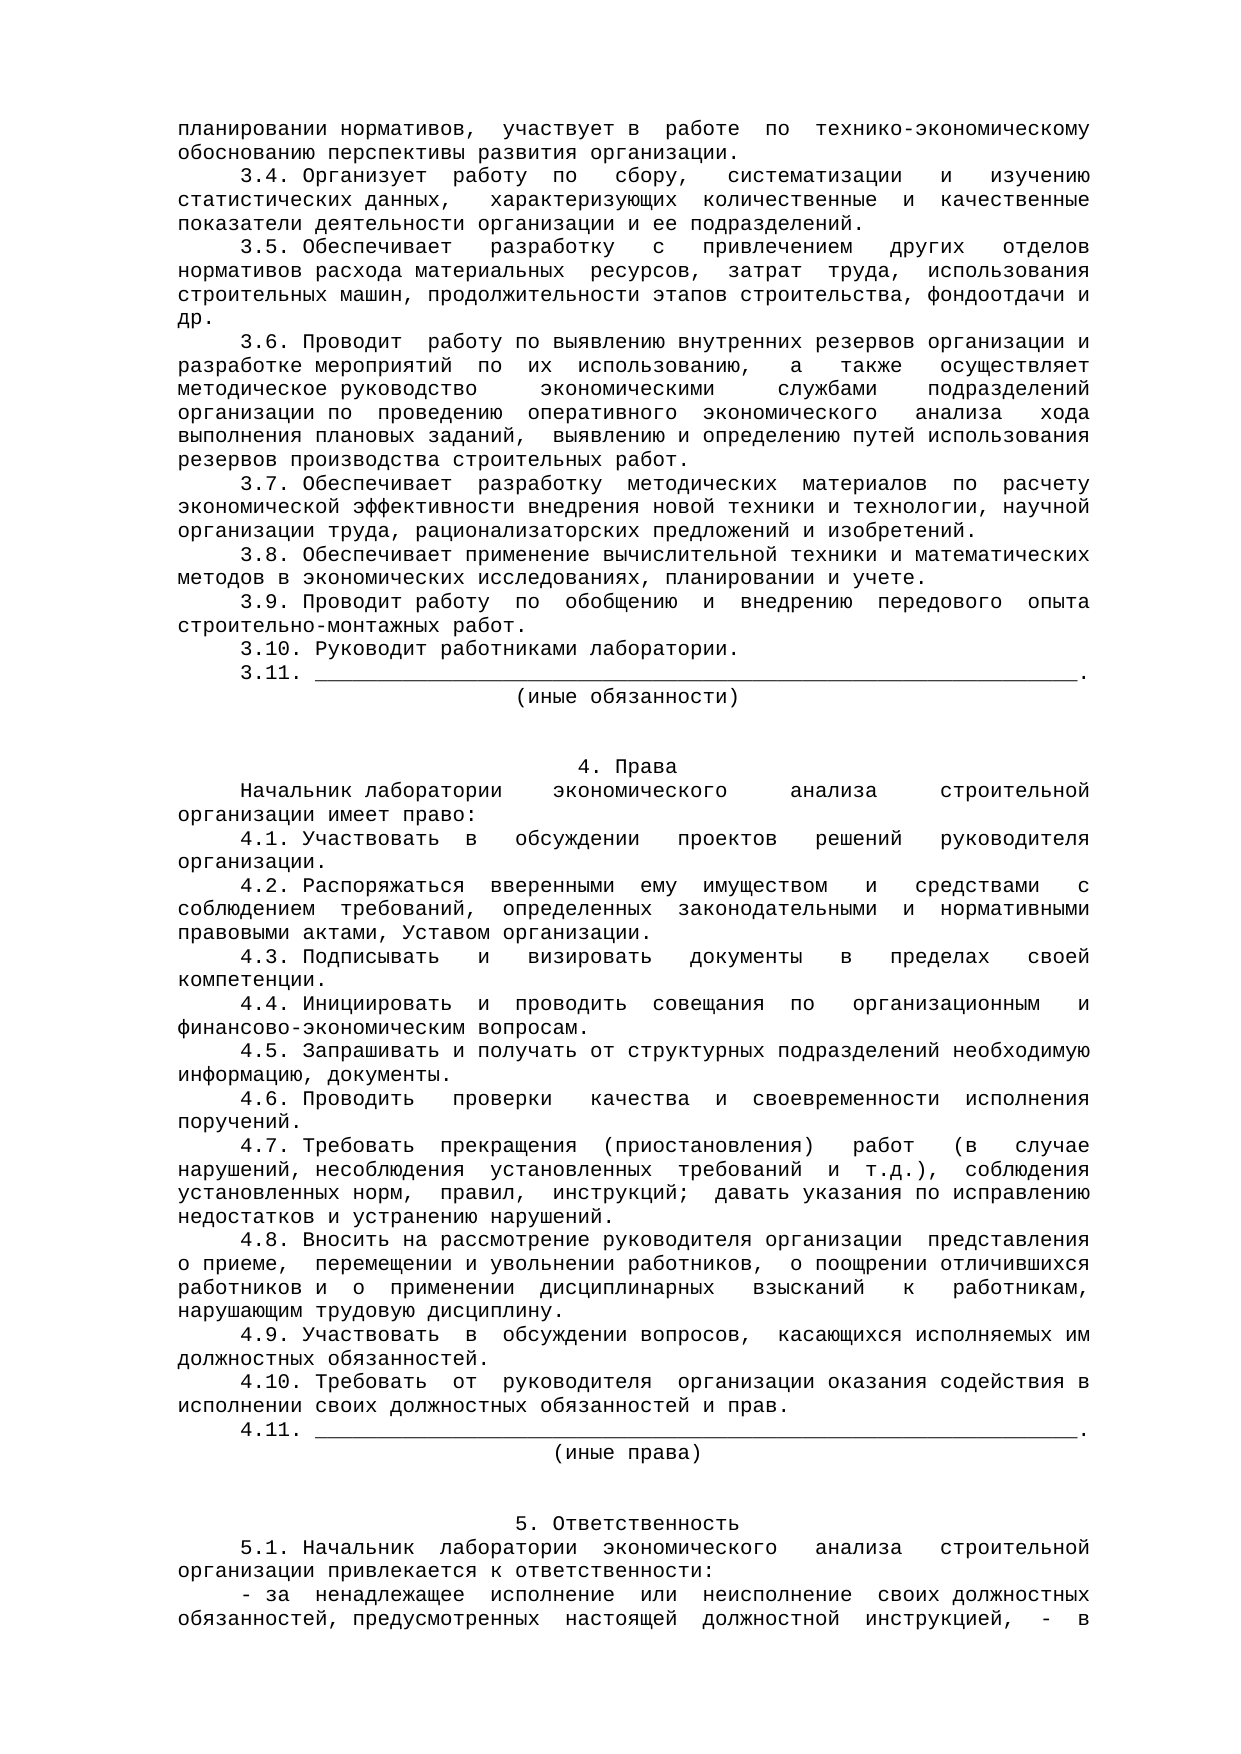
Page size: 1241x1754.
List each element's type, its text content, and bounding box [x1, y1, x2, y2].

text резервов производства строительных работ. [177, 449, 1152, 473]
text организации. [177, 851, 1152, 875]
text планировании нормативов, участвует в работе по технико-экономическому [177, 118, 1152, 142]
text 4.6. Проводить проверки качества и своевременности исполнения [177, 1088, 1152, 1111]
text соблюдением требований, определенных законодательными и нормативными [177, 898, 1152, 922]
text о приеме, перемещении и увольнении работников, о поощрении отличившихся [177, 1253, 1152, 1277]
text нормативов расхода материальных ресурсов, затрат труда, использования [177, 260, 1152, 284]
text 3.7. Обеспечивает разработку методических материалов по расчету [177, 473, 1152, 496]
text 3.6. Проводит работу по выявлению внутренних резервов организации и [177, 331, 1152, 354]
text методов в экономических исследованиях, планировании и учете. [177, 567, 1152, 591]
text финансово-экономическим вопросам. [177, 1017, 1152, 1040]
text исполнении своих должностных обязанностей и прав. [177, 1395, 1152, 1419]
text 5.1. Начальник лаборатории экономического анализа строительной [177, 1537, 1152, 1561]
text недостатков и устранению нарушений. [177, 1206, 1152, 1229]
text 3.8. Обеспечивает применение вычислительной техники и математических [177, 544, 1152, 567]
text 4.10. Требовать от руководителя организации оказания содействия в [177, 1371, 1152, 1395]
text нарушающим трудовую дисциплину. [177, 1300, 1152, 1324]
text нарушений, несоблюдения установленных требований и т.д.), соблюдения [177, 1158, 1152, 1182]
text организации по проведению оперативного экономического анализа хода [177, 402, 1152, 426]
text обязанностей, предусмотренных настоящей должностной инструкцией, - в [177, 1608, 1152, 1631]
text должностных обязанностей. [177, 1348, 1152, 1371]
text информацию, документы. [177, 1064, 1152, 1088]
text организации труда, рационализаторских предложений и изобретений. [177, 520, 1152, 544]
text - за ненадлежащее исполнение или неисполнение своих должностных [177, 1584, 1152, 1608]
text (иные права) [177, 1442, 1152, 1466]
text 3.9. Проводит работу по обобщению и внедрению передового опыта [177, 591, 1152, 615]
text работников и о применении дисциплинарных взысканий к работникам, [177, 1277, 1152, 1300]
text установленных норм, правил, инструкций; давать указания по исправлению [177, 1182, 1152, 1206]
text 4.7. Требовать прекращения (приостановления) работ (в случае [177, 1135, 1152, 1158]
text организации привлекается к ответственности: [177, 1561, 1152, 1584]
text разработке мероприятий по их использованию, а также осуществляет [177, 354, 1152, 378]
text 3.10. Руководит работниками лаборатории. [177, 638, 1152, 662]
text выполнения плановых заданий, выявлению и определению путей использования [177, 426, 1152, 449]
text 3.4. Организует работу по сбору, систематизации и изучению [177, 165, 1152, 189]
text 3.5. Обеспечивает разработку с привлечением других отделов [177, 236, 1152, 260]
text 4.1. Участвовать в обсуждении проектов решений руководителя [177, 827, 1152, 851]
text 4.3. Подписывать и визировать документы в пределах своей [177, 946, 1152, 969]
text 4.2. Распоряжаться вверенными ему имуществом и средствами с [177, 875, 1152, 898]
text Начальник лаборатории экономического анализа строительной [177, 780, 1152, 804]
text статистических данных, характеризующих количественные и качественные [177, 189, 1152, 213]
text 4.5. Запрашивать и получать от структурных подразделений необходимую [177, 1040, 1152, 1064]
text др. [177, 307, 1152, 331]
text (иные обязанности) [177, 686, 1152, 709]
text обоснованию перспективы развития организации. [177, 142, 1152, 165]
text 4.9. Участвовать в обсуждении вопросов, касающихся исполняемых им [177, 1324, 1152, 1348]
text 4.11. _____________________________________________________________. [177, 1419, 1152, 1442]
text компетенции. [177, 969, 1152, 993]
text 4.8. Вносить на рассмотрение руководителя организации представления [177, 1229, 1152, 1253]
text строительно-монтажных работ. [177, 615, 1152, 638]
text 4.4. Инициировать и проводить совещания по организационным и [177, 993, 1152, 1017]
text 5. Ответственность [177, 1513, 1152, 1537]
text 3.11. _____________________________________________________________. [177, 662, 1152, 686]
text организации имеет право: [177, 804, 1152, 827]
text показатели деятельности организации и ее подразделений. [177, 213, 1152, 236]
text 4. Права [177, 757, 1152, 780]
text методическое руководство экономическими службами подразделений [177, 378, 1152, 402]
text экономической эффективности внедрения новой техники и технологии, научной [177, 496, 1152, 520]
text строительных машин, продолжительности этапов строительства, фондоотдачи и [177, 284, 1152, 307]
text поручений. [177, 1111, 1152, 1135]
text правовыми актами, Уставом организации. [177, 922, 1152, 946]
